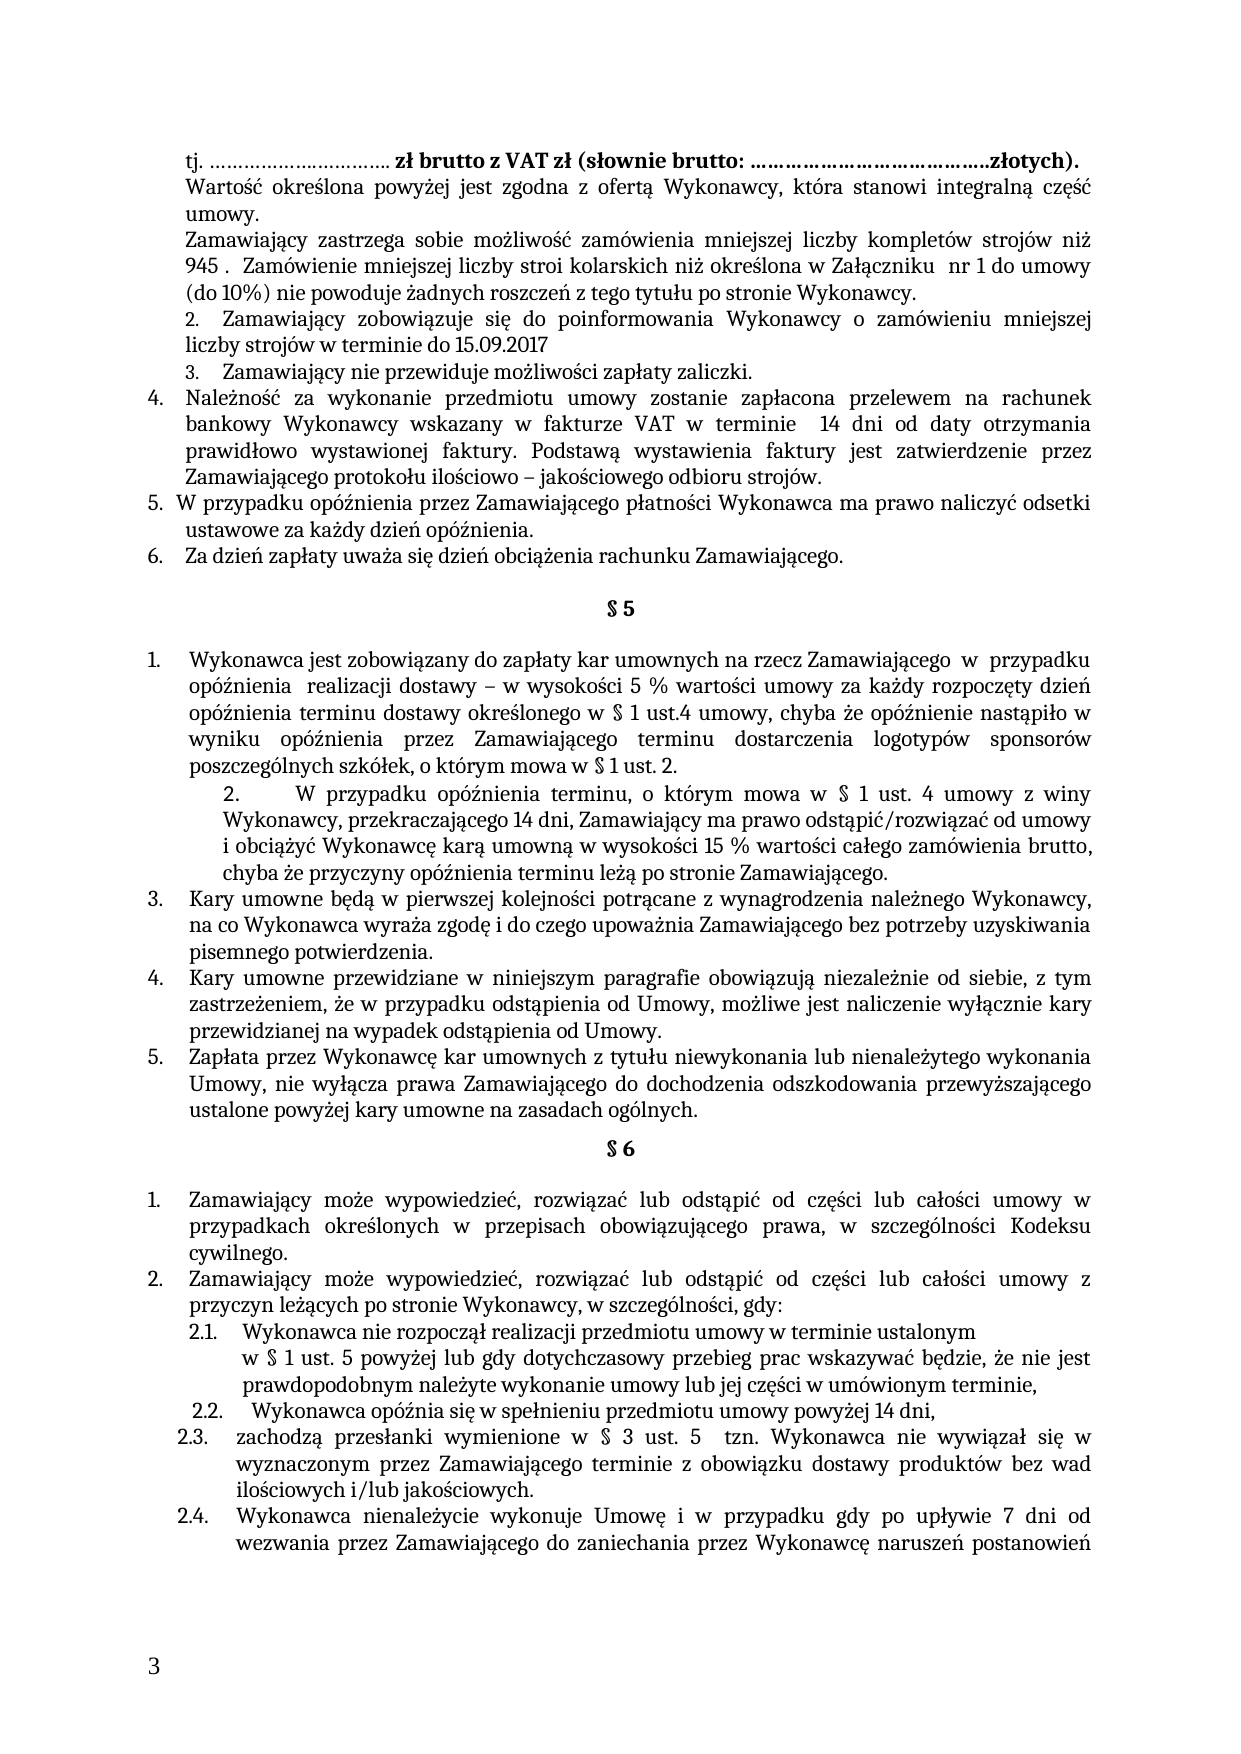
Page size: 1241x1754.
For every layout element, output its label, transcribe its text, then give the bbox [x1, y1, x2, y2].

text § 6 [148, 1136, 1093, 1162]
list Zamawiający zobowiązuje się do poinformowania Wykonawcy o zamówieniu mniejszej liczby strojów w terminie do 15.09.2017 [185, 306, 1093, 358]
text 4. Należność za wykonanie przedmiotu umowy zostanie zapłacona przelewem na rachunek bankowy Wykonawcy wskazany w fakturze VAT w terminie 14 dni od daty otrzymania prawidłowo wystawionej faktury. Podstawą wystawienia faktury jest zatwierdzenie przez Zamawiającego protokołu ilościowo – jakościowego odbioru strojów. [148, 385, 1093, 490]
list Kary umowne przewidziane w niniejszym paragrafie obowiązują niezależnie od siebie, z tym zastrzeżeniem, że w przypadku odstąpienia od Umowy, możliwe jest naliczenie wyłącznie kary przewidzianej na wypadek odstąpienia od Umowy. [148, 965, 1093, 1044]
list zachodzą przesłanki wymienione w § 3 ust. 5 tzn. Wykonawca nie wywiązał się w wyznaczonym przez Zamawiającego terminie z obowiązku dostawy produktów bez wad ilościowych i/lub jakościowych. [177, 1424, 1093, 1503]
list Zamawiający może wypowiedzieć, rozwiązać lub odstąpić od części lub całości umowy z przyczyn leżących po stronie Wykonawcy, w szczególności, gdy: [148, 1266, 1093, 1319]
list Kary umowne będą w pierwszej kolejności potrącane z wynagrodzenia należnego Wykonawcy, na co Wykonawca wyraża zgodę i do czego upoważnia Zamawiającego bez potrzeby uzyskiwania pisemnego potwierdzenia. [148, 886, 1093, 965]
text tj. ……………….…………. zł brutto z VAT zł (słownie brutto: …………………………………..złotych). [185, 148, 1093, 174]
list Wykonawca jest zobowiązany do zapłaty kar umownych na rzecz Zamawiającego w przypadku opóźnienia realizacji dostawy – w wysokości 5 % wartości umowy za każdy rozpoczęty dzień opóźnienia terminu dostawy określonego w § 1 ust.4 umowy, chyba że opóźnienie nastąpiło w wyniku opóźnienia przez Zamawiającego terminu dostarczenia logotypów sponsorów poszczególnych szkółek, o którym mowa w § 1 ust. 2. [148, 647, 1093, 779]
text Zamawiający zastrzega sobie możliwość zamówienia mniejszej liczby kompletów strojów niż 945 . Zamówienie mniejszej liczby stroi kolarskich niż określona w Załączniku nr 1 do umowy (do 10%) nie powoduje żadnych roszczeń z tego tytułu po stronie Wykonawcy. [185, 227, 1093, 306]
text § 5 [148, 596, 1093, 622]
list Wykonawca nie rozpoczął realizacji przedmiotu umowy w terminie ustalonym [189, 1319, 1093, 1345]
list Zapłata przez Wykonawcę kar umownych z tytułu niewykonania lub nienależytego wykonania Umowy, nie wyłącza prawa Zamawiającego do dochodzenia odszkodowania przewyższającego ustalone powyżej kary umowne na zasadach ogólnych. [148, 1044, 1093, 1123]
list Wykonawca nienależycie wykonuje Umowę i w przypadku gdy po upływie 7 dni od wezwania przez Zamawiającego do zaniechania przez Wykonawcę naruszeń postanowień [177, 1503, 1093, 1556]
list w § 1 ust. 5 powyżej lub gdy dotychczasowy przebieg prac wskazywać będzie, że nie jest prawdopodobnym należyte wykonanie umowy lub jej części w umówionym terminie, [242, 1345, 1093, 1398]
list Zamawiający może wypowiedzieć, rozwiązać lub odstąpić od części lub całości umowy w przypadkach określonych w przepisach obowiązującego prawa, w szczególności Kodeksu cywilnego. [148, 1187, 1093, 1266]
list Wykonawca opóźnia się w spełnieniu przedmiotu umowy powyżej 14 dni, [192, 1398, 1093, 1424]
list Zamawiający nie przewiduje możliwości zapłaty zaliczki. [185, 358, 1093, 385]
text Wartość określona powyżej jest zgodna z ofertą Wykonawcy, która stanowi integralną część umowy. [185, 174, 1093, 227]
text 5. W przypadku opóźnienia przez Zamawiającego płatności Wykonawca ma prawo naliczyć odsetki ustawowe za każdy dzień opóźnienia. [148, 490, 1093, 543]
list W przypadku opóźnienia terminu, o którym mowa w § 1 ust. 4 umowy z winy Wykonawcy, przekraczającego 14 dni, Zamawiający ma prawo odstąpić/rozwiązać od umowy i obciążyć Wykonawcę karą umowną w wysokości 15 % wartości całego zamówienia brutto, chyba że przyczyny opóźnienia terminu leżą po stronie Zamawiającego. [223, 779, 1093, 886]
text 6. Za dzień zapłaty uważa się dzień obciążenia rachunku Zamawiającego. [148, 543, 1093, 569]
